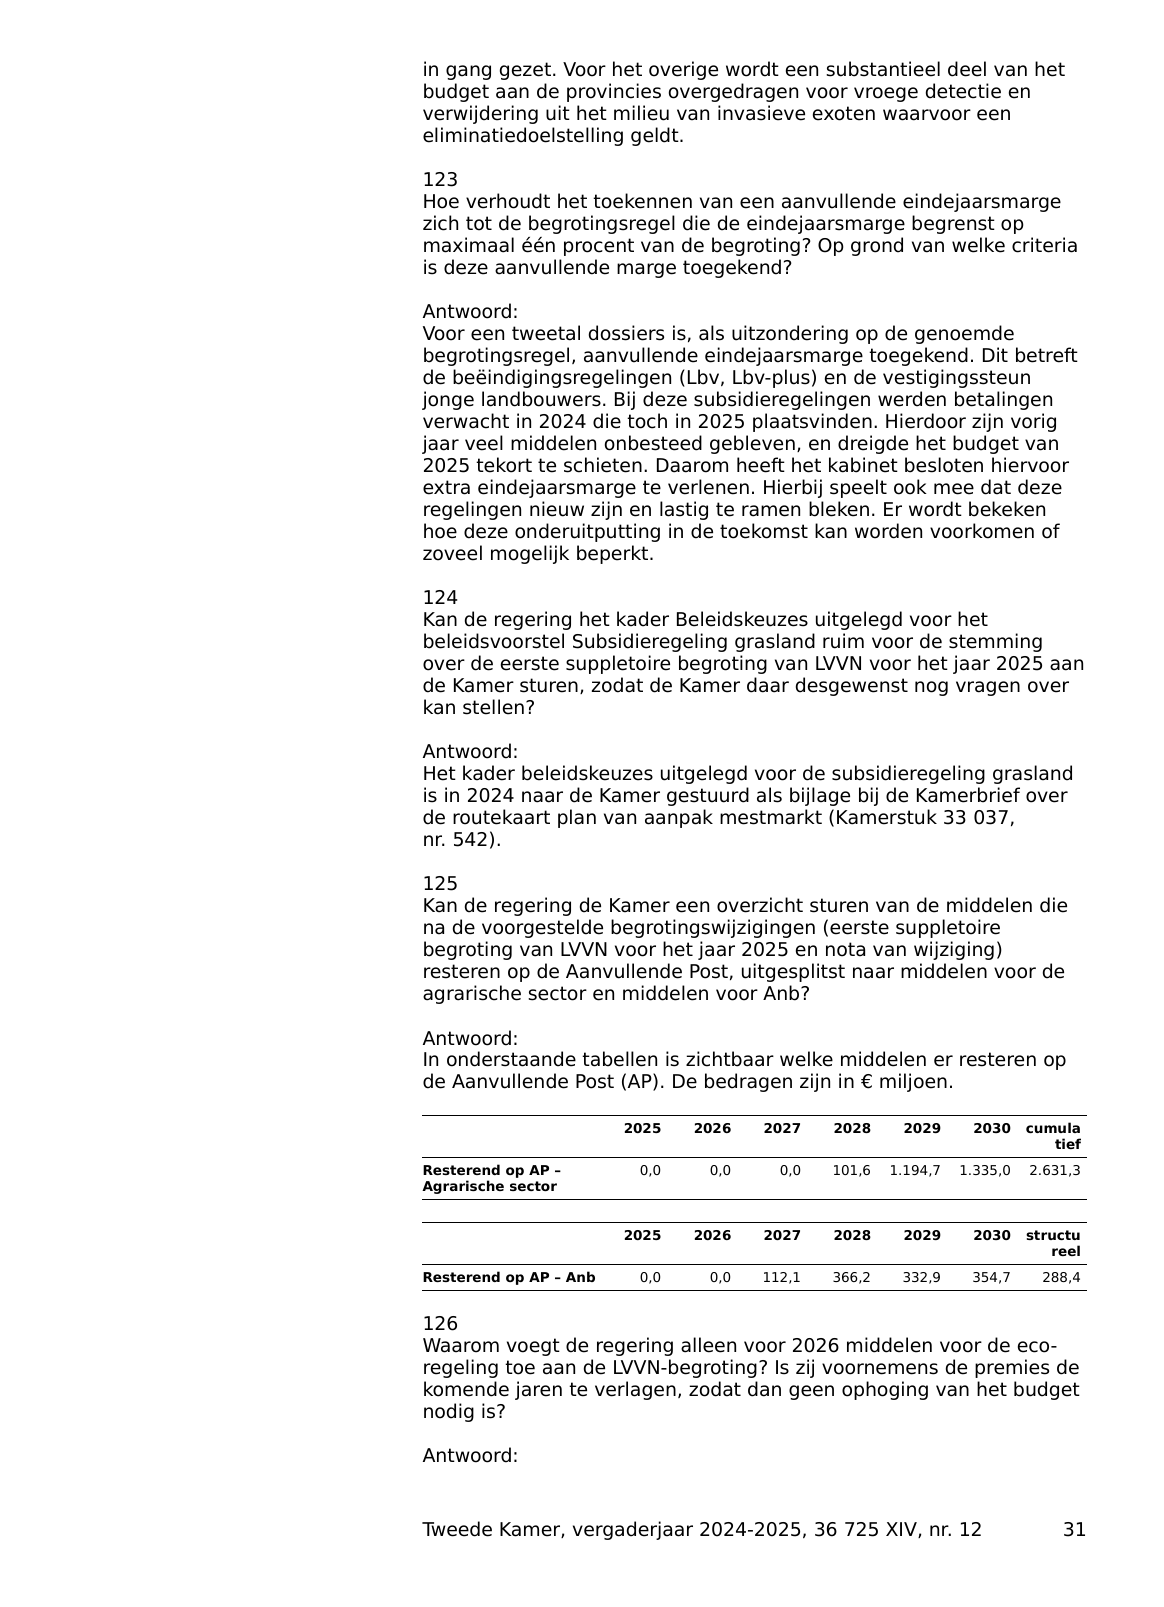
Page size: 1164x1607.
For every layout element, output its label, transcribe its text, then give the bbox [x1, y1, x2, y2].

text Antwoord: [422, 741, 1087, 763]
text Antwoord: [422, 1027, 1087, 1049]
text 126 [422, 1313, 1087, 1335]
text Kan de regering het kader Beleidskeuzes uitgelegd voor het beleidsvoorstel Subsidieregeling grasland ruim voor de stemming over de eerste suppletoire begroting van LVVN voor het jaar 2025 aan de Kamer sturen, zodat de Kamer daar desgewenst nog vragen over kan stellen? [422, 609, 1087, 719]
table_header 2026 [667, 1116, 737, 1157]
table_cell 332,9 [877, 1265, 947, 1290]
text 124 [422, 587, 1087, 609]
text In onderstaande tabellen is zichtbaar welke middelen er resteren op de Aanvullende Post (AP). De bedragen zijn in € miljoen. [422, 1049, 1087, 1093]
table_header cumulatief [1017, 1116, 1087, 1157]
table_header 2029 [877, 1223, 947, 1264]
text Het kader beleidskeuzes uitgelegd voor de subsidieregeling grasland is in 2024 naar de Kamer gestuurd als bijlage bij de Kamerbrief over de routekaart plan van aanpak mestmarkt (Kamerstuk 33 037, nr. 542). [422, 763, 1087, 851]
table_header 2026 [667, 1223, 737, 1264]
table_header structureel [1017, 1223, 1087, 1264]
table_header 2030 [947, 1116, 1017, 1157]
table_cell 1.194,7 [877, 1158, 947, 1199]
table_cell Resterend op AP – Anb [422, 1265, 597, 1290]
table_cell 2.631,3 [1017, 1158, 1087, 1199]
table_cell 354,7 [947, 1265, 1017, 1290]
table_cell 112,1 [737, 1265, 807, 1290]
table_header 2027 [737, 1223, 807, 1264]
text 125 [422, 873, 1087, 895]
text Antwoord: [422, 1445, 1087, 1467]
table_header [422, 1223, 597, 1264]
text in gang gezet. Voor het overige wordt een substantieel deel van het budget aan de provincies overgedragen voor vroege detectie en verwijdering uit het milieu van invasieve exoten waarvoor een eliminatiedoelstelling geldt. [422, 59, 1087, 147]
table_header 2030 [947, 1223, 1017, 1264]
table_cell 0,0 [667, 1158, 737, 1199]
table_header 2029 [877, 1116, 947, 1157]
table_header [422, 1116, 597, 1157]
table_cell 0,0 [737, 1158, 807, 1199]
table_header 2028 [807, 1223, 877, 1264]
table_cell 1.335,0 [947, 1158, 1017, 1199]
text Hoe verhoudt het toekennen van een aanvullende eindejaarsmarge zich tot de begrotingsregel die de eindejaarsmarge begrenst op maximaal één procent van de begroting? Op grond van welke criteria is deze aanvullende marge toegekend? [422, 191, 1087, 279]
table_cell 101,6 [807, 1158, 877, 1199]
text Voor een tweetal dossiers is, als uitzondering op de genoemde begrotingsregel, aanvullende eindejaarsmarge toegekend. Dit betreft de beëindigingsregelingen (Lbv, Lbv-plus) en de vestigingssteun jonge landbouwers. Bij deze subsidieregelingen werden betalingen verwacht in 2024 die toch in 2025 plaatsvinden. Hierdoor zijn vorig jaar veel middelen onbesteed gebleven, en dreigde het budget van 2025 tekort te schieten. Daarom heeft het kabinet besloten hiervoor extra eindejaarsmarge te verlenen. Hierbij speelt ook mee dat deze regelingen nieuw zijn en lastig te ramen bleken. Er wordt bekeken hoe deze onderuitputting in de toekomst kan worden voorkomen of zoveel mogelijk beperkt. [422, 323, 1087, 565]
table_header 2025 [597, 1116, 667, 1157]
table_header 2028 [807, 1116, 877, 1157]
table_cell 288,4 [1017, 1265, 1087, 1290]
table_header 2027 [737, 1116, 807, 1157]
table_cell 366,2 [807, 1265, 877, 1290]
table_header 2025 [597, 1223, 667, 1264]
text Antwoord: [422, 301, 1087, 323]
table_cell 0,0 [667, 1265, 737, 1290]
table_cell Resterend op AP – Agrarische sector [422, 1158, 597, 1199]
table_cell 0,0 [597, 1265, 667, 1290]
text Waarom voegt de regering alleen voor 2026 middelen voor de eco-regeling toe aan de LVVN-begroting? Is zij voornemens de premies de komende jaren te verlagen, zodat dan geen ophoging van het budget nodig is? [422, 1335, 1087, 1423]
text 123 [422, 169, 1087, 191]
table_cell 0,0 [597, 1158, 667, 1199]
text Kan de regering de Kamer een overzicht sturen van de middelen die na de voorgestelde begrotingswijzigingen (eerste suppletoire begroting van LVVN voor het jaar 2025 en nota van wijziging) resteren op de Aanvullende Post, uitgesplitst naar middelen voor de agrarische sector en middelen voor Anb? [422, 895, 1087, 1005]
